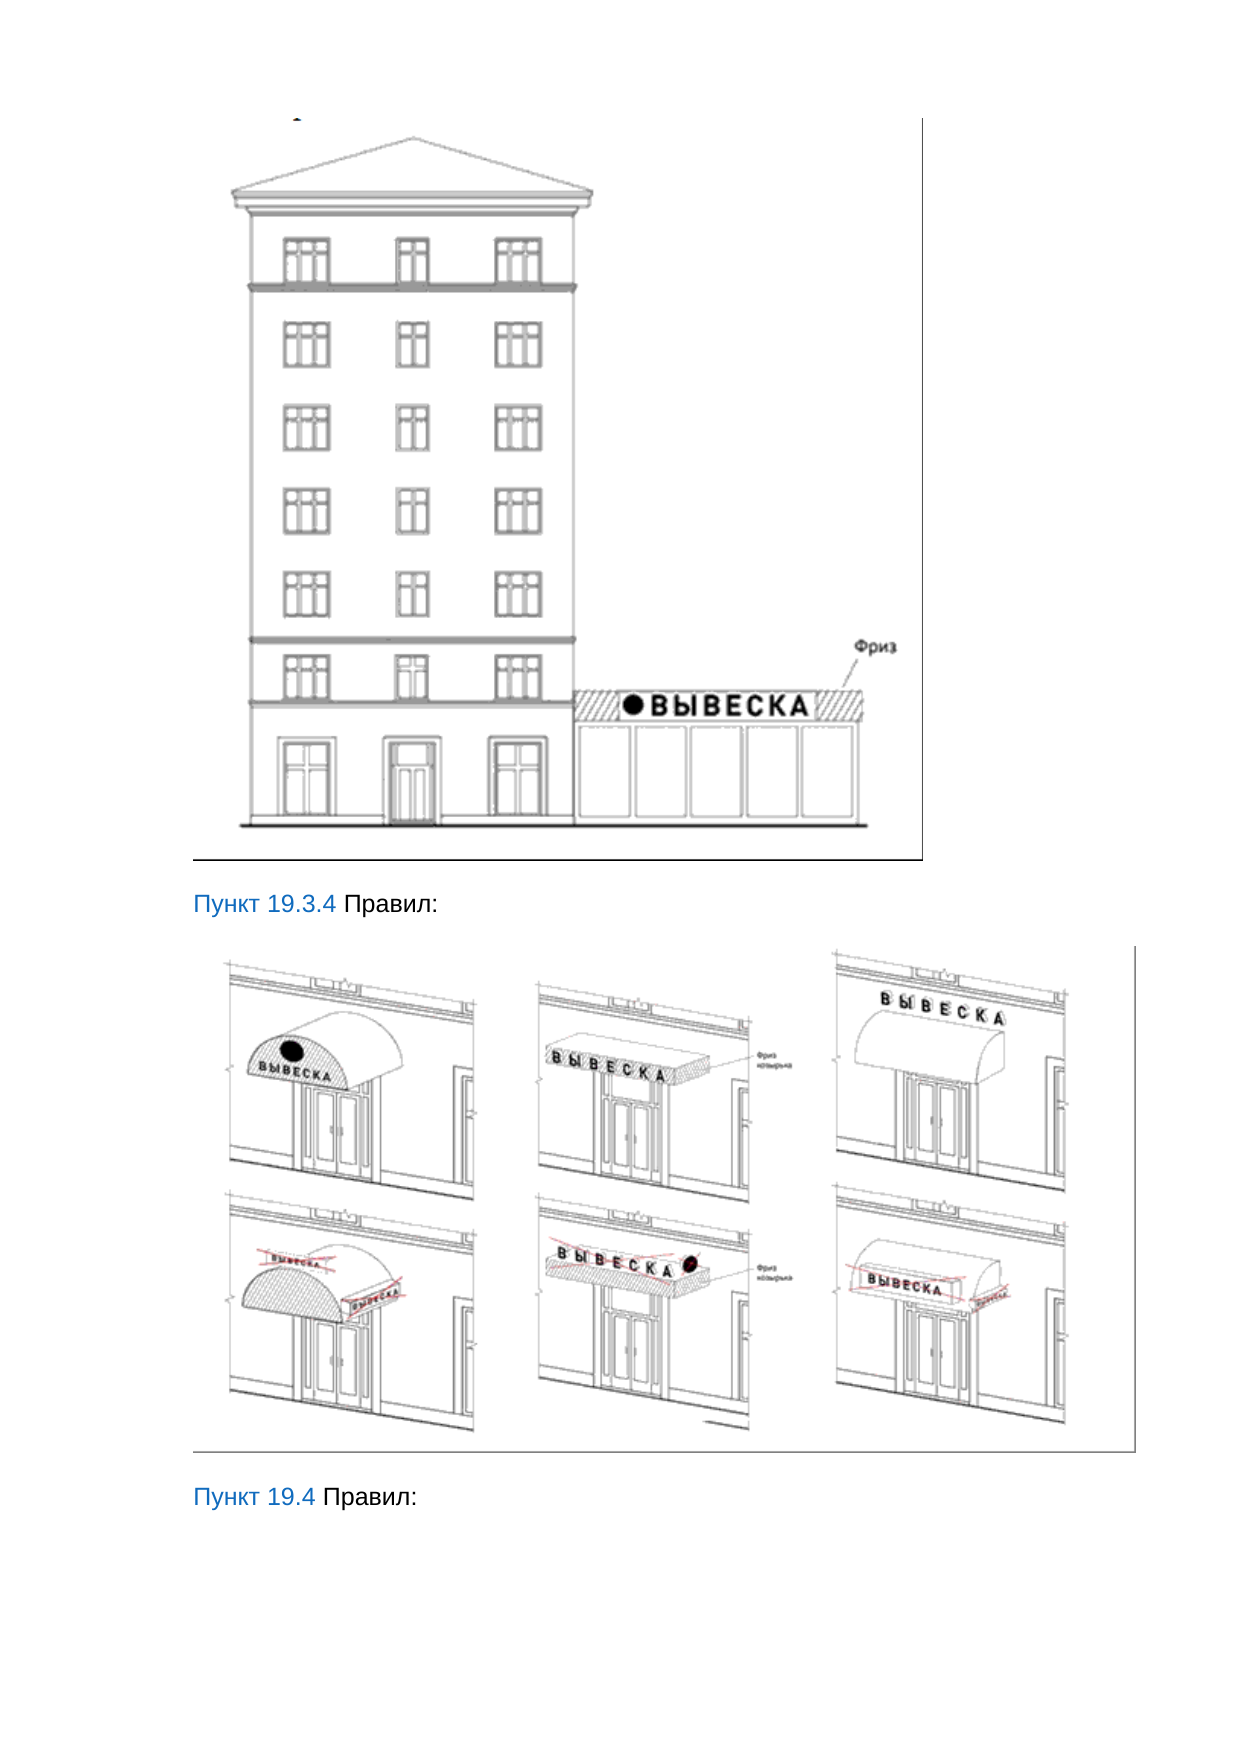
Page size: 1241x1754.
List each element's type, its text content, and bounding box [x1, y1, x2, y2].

text Пункт 19.4 Правил: [118, 1482, 1122, 1510]
text Пункт 19.3.4 Правил: [118, 889, 1122, 918]
